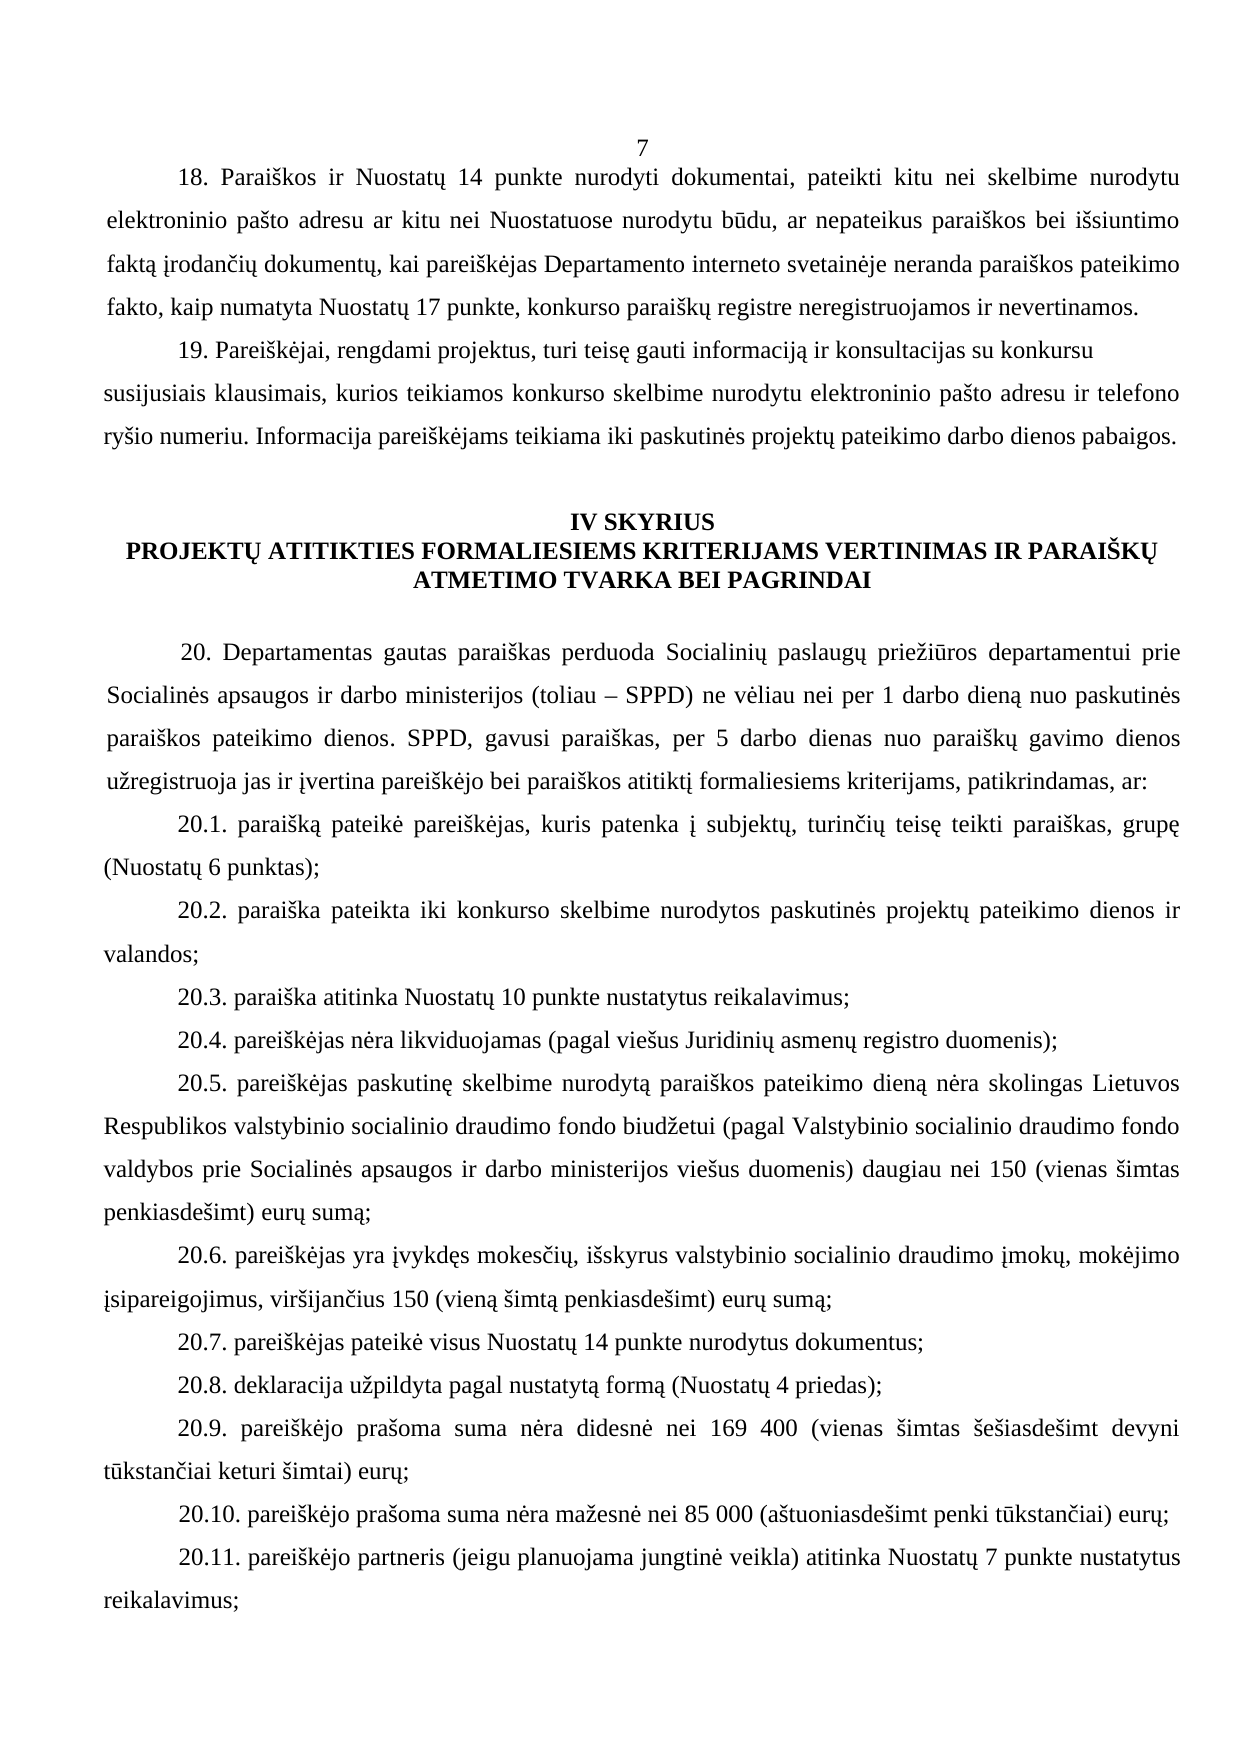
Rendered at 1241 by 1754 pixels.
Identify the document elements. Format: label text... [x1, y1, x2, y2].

text 19. Pareiškėjai, rengdami projektus, turi teisę gauti informaciją ir konsultacijas su konkursu [103, 335, 1181, 364]
text 20.8. deklaracija užpildyta pagal nustatytą formą (Nuostatų 4 priedas); [121, 1370, 1181, 1399]
text 20.2. paraiška pateikta iki konkurso skelbime nurodytos paskutinės projektų pateikimo dienos ir valandos; [103, 896, 1181, 967]
text susijusiais klausimais, kurios teikiamos konkurso skelbime nurodytu elektroninio pašto adresu ir telefono ryšio numeriu. Informacija pareiškėjams teikiama iki paskutinės projektų pateikimo darbo dienos pabaigos. [103, 378, 1181, 450]
text 20.3. paraiška atitinka Nuostatų 10 punkte nustatytus reikalavimus; [121, 982, 1181, 1011]
text 20.6. pareiškėjas yra įvykdęs mokesčių, išskyrus valstybinio socialinio draudimo įmokų, mokėjimo įsipareigojimus, viršijančius 150 (vieną šimtą penkiasdešimt) eurų sumą; [103, 1241, 1181, 1312]
text 20.9. pareiškėjo prašoma suma nėra didesnė nei 169 400 (vienas šimtas šešiasdešimt devyni tūkstančiai keturi šimtai) eurų; [103, 1413, 1181, 1485]
text 20.11. pareiškėjo partneris (jeigu planuojama jungtinė veikla) atitinka Nuostatų 7 punkte nustatytus reikalavimus; [103, 1542, 1181, 1614]
text 20.5. pareiškėjas paskutinę skelbime nurodytą paraiškos pateikimo dieną nėra skolingas Lietuvos Respublikos valstybinio socialinio draudimo fondo biudžetui (pagal Valstybinio socialinio draudimo fondo valdybos prie Socialinės apsaugos ir darbo ministerijos viešus duomenis) daugiau nei 150 (vienas šimtas penkiasdešimt) eurų sumą; [103, 1068, 1181, 1226]
text PROJEKTŲ ATITIKTIES FORMALIESIEMS KRITERIJAMS VERTINIMAS IR PARAIŠKŲ ATMETIMO TVARKA BEI PAGRINDAI [103, 536, 1181, 594]
text 20.7. pareiškėjas pateikė visus Nuostatų 14 punkte nurodytus dokumentus; [103, 1327, 1181, 1356]
text 20. Departamentas gautas paraiškas perduoda Socialinių paslaugų priežiūros departamentui prie Socialinės apsaugos ir darbo ministerijos (toliau – SPPD) ne vėliau nei per 1 darbo dieną nuo paskutinės paraiškos pateikimo dienos. SPPD, gavusi paraiškas, per 5 darbo dienas nuo paraiškų gavimo dienos užregistruoja jas ir įvertina pareiškėjo bei paraiškos atitiktį formaliesiems kriterijams, patikrindamas, ar: [106, 637, 1181, 795]
text 18. Paraiškos ir Nuostatų 14 punkte nurodyti dokumentai, pateikti kitu nei skelbime nurodytu elektroninio pašto adresu ar kitu nei Nuostatuose nurodytu būdu, ar nepateikus paraiškos bei išsiuntimo faktą įrodančių dokumentų, kai pareiškėjas Departamento interneto svetainėje neranda paraiškos pateikimo fakto, kaip numatyta Nuostatų 17 punkte, konkurso paraiškų registre neregistruojamos ir nevertinamos. [106, 162, 1181, 321]
text 20.1. paraišką pateikė pareiškėjas, kuris patenka į subjektų, turinčių teisę teikti paraiškas, grupę (Nuostatų 6 punktas); [103, 809, 1181, 881]
text IV SKYRIUS [103, 507, 1181, 536]
text 20.4. pareiškėjas nėra likviduojamas (pagal viešus Juridinių asmenų registro duomenis); [121, 1025, 1181, 1054]
text 20.10. pareiškėjo prašoma suma nėra mažesnė nei 85 000 (aštuoniasdešimt penki tūkstančiai) eurų; [103, 1499, 1181, 1528]
